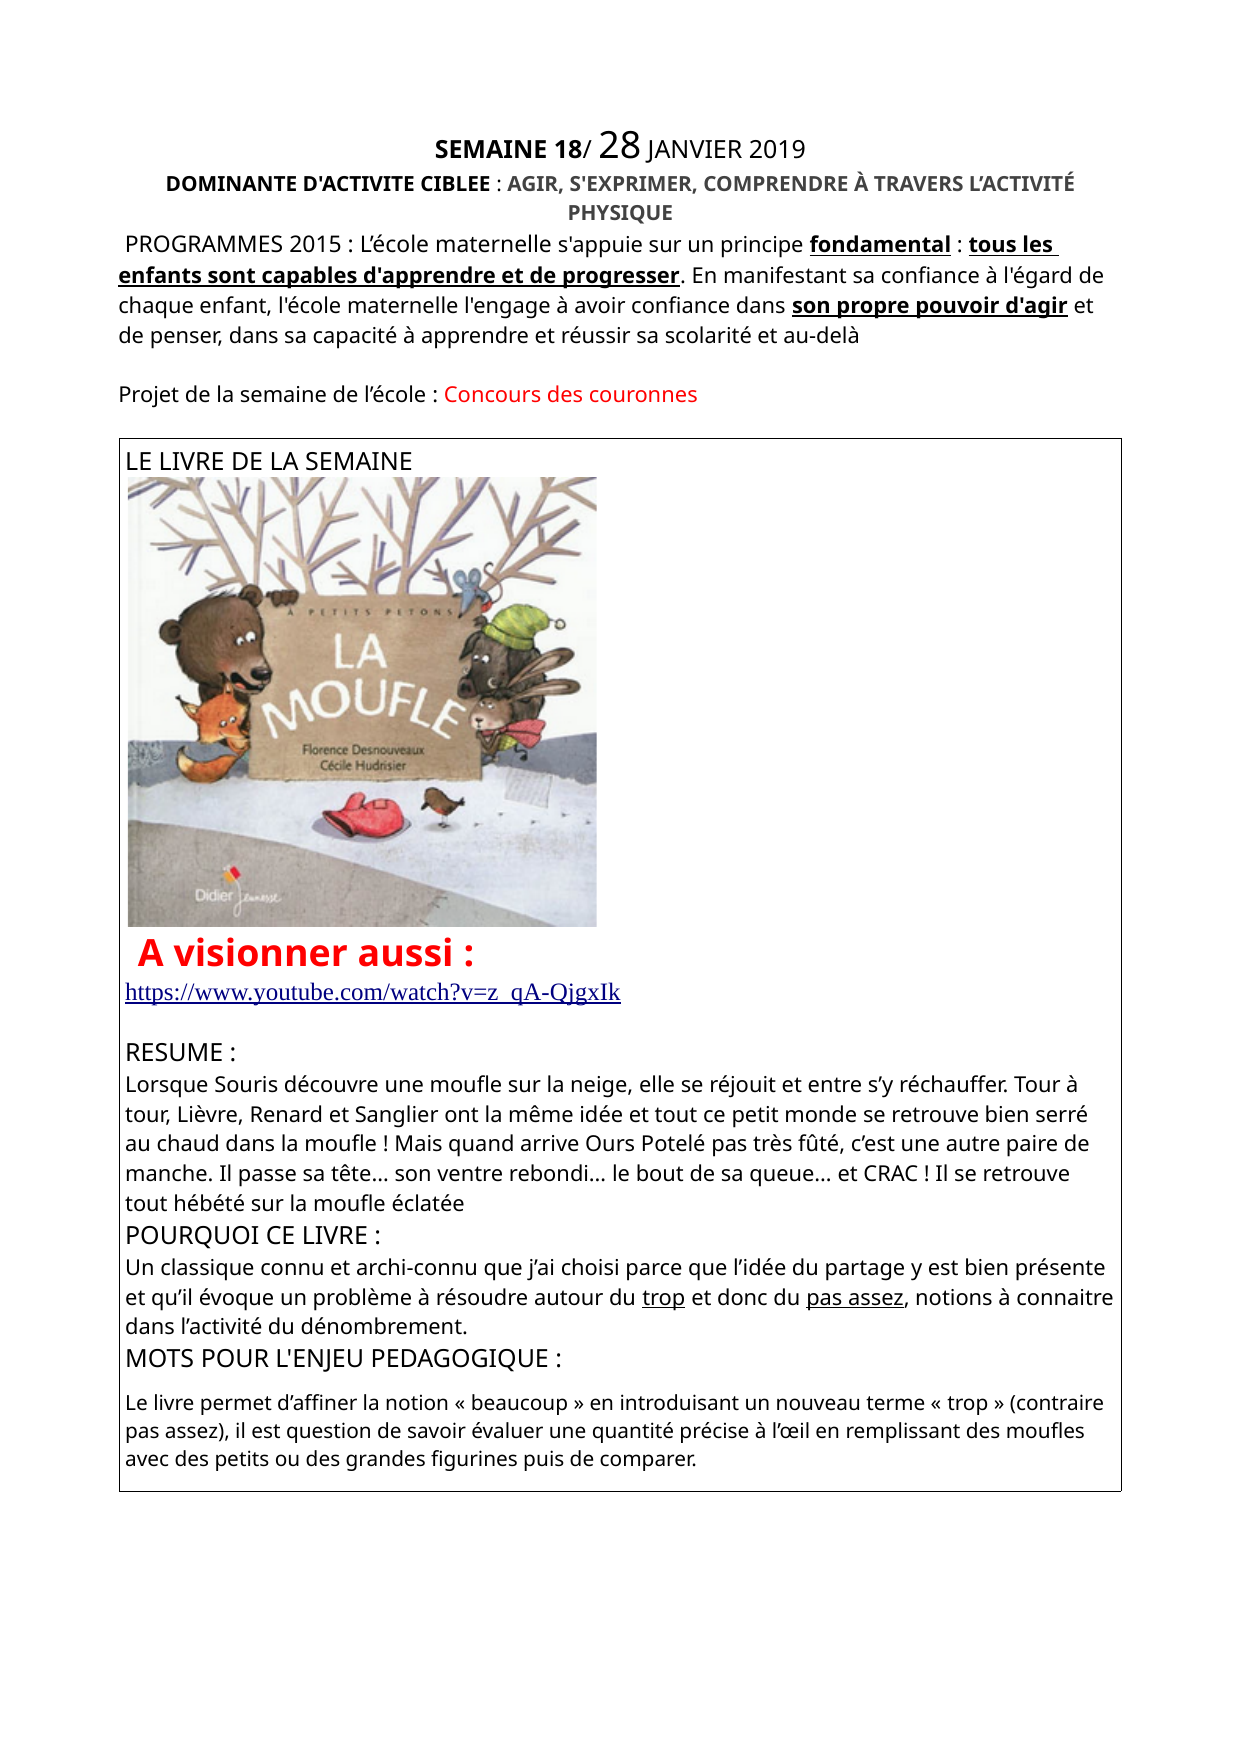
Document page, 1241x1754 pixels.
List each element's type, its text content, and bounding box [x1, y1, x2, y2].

text DOMINANTE D'ACTIVITE CIBLEE : AGIR, S'EXPRIMER, COMPRENDRE À TRAVERS L’ACTIVITÉ PHYSIQUE [118, 169, 1122, 226]
text PROGRAMMES 2015 : L’école maternelle s'appuie sur un principe fondamental : tous les enfants sont capables d'apprendre et de progresser. En manifestant sa confiance à l'égard de chaque enfant, l'école maternelle l'engage à avoir confiance dans son propre pouvoir d'agir et de penser, dans sa capacité à apprendre et réussir sa scolarité et au-delà [118, 226, 1122, 349]
table_header LE LIVRE DE LA SEMAINE A visionner aussi : https://www.youtube.com/watch?v=z_qA-QjgxIk RESUME : Lorsque Souris découvre une moufle sur la neige, elle se réjouit et entre s’y réchauffer. Tour à tour, Lièvre, Renard et Sanglier ont la même idée et tout ce petit monde se retrouve bien serré au chaud dans la moufle ! Mais quand arrive Ours Potelé pas très fûté, c’est une autre paire de manche. Il passe sa tête… son ventre rebondi… le bout de sa queue… et CRAC ! Il se retrouve tout hébété sur la moufle éclatée POURQUOI CE LIVRE : Un classique connu et archi-connu que j’ai choisi parce que l’idée du partage y est bien présente et qu’il évoque un problème à résoudre autour du trop et donc du pas assez, notions à connaitre dans l’activité du dénombrement. MOTS POUR L'ENJEU PEDAGOGIQUE : Le livre permet d’affiner la notion « beaucoup » en introduisant un nouveau terme « trop » (contraire pas assez), il est question de savoir évaluer une quantité précise à l’œil en remplissant des moufles avec des petits ou des grandes figurines puis de comparer. [120, 439, 1121, 1491]
text Projet de la semaine de l’école : Concours des couronnes [118, 379, 1122, 409]
picture [127, 477, 597, 927]
text SEMAINE 18/ 28 JANVIER 2019 [118, 118, 1122, 169]
